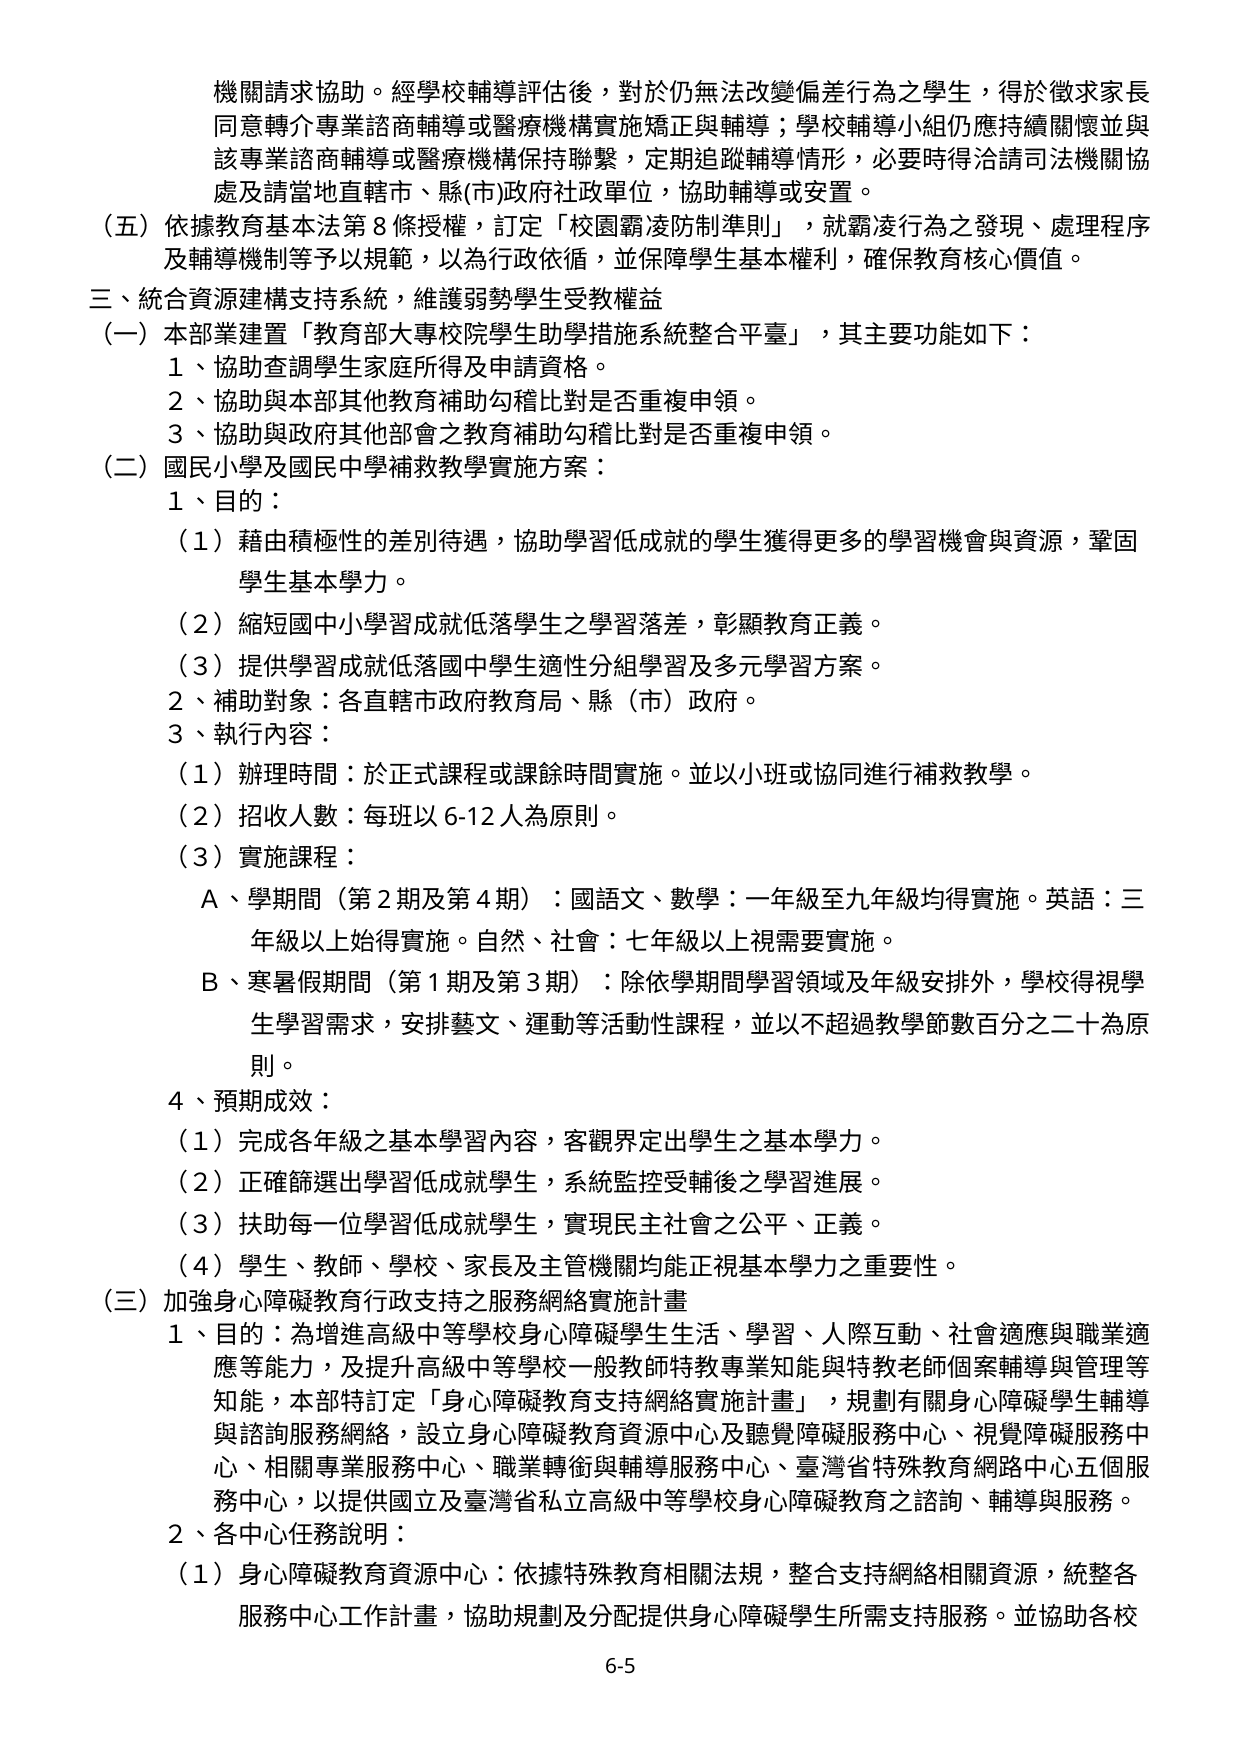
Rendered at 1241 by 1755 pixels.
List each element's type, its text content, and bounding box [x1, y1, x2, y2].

text （２）正確篩選出學習低成就學生，系統監控受輔後之學習進展。 [164, 1158, 1152, 1200]
text （三）加強身心障礙教育行政支持之服務網絡實施計畫 [89, 1283, 1152, 1317]
text （３）扶助每一位學習低成就學生，實現民主社會之公平、正義。 [164, 1200, 1152, 1242]
text （一）本部業建置「教育部大專校院學生助學措施系統整合平臺」，其主要功能如下： [89, 317, 1152, 350]
text ４、預期成效： [164, 1083, 1152, 1117]
text （２）招收人數：每班以6-12人為原則。 [164, 792, 1152, 833]
text （３）實施課程： [164, 833, 1152, 875]
text （１）藉由積極性的差別待遇，協助學習低成就的學生獲得更多的學習機會與資源，鞏固學生基本學力。 [164, 517, 1152, 600]
text （４）學生、教師、學校、家長及主管機關均能正視基本學力之重要性。 [164, 1242, 1152, 1283]
text （五）依據教育基本法第8條授權，訂定「校園霸凌防制準則」，就霸凌行為之發現、處理程序及輔導機制等予以規範，以為行政依循，並保障學生基本權利，確保教育核心價值。 [89, 208, 1152, 275]
text （二）國民小學及國民中學補救教學實施方案： [89, 450, 1152, 483]
text １、目的： [164, 483, 1152, 517]
text （２）縮短國中小學習成就低落學生之學習落差，彰顯教育正義。 [164, 600, 1152, 642]
text 三、統合資源建構支持系統，維護弱勢學生受教權益 [89, 275, 1152, 317]
text １、協助查調學生家庭所得及申請資格。 [164, 350, 1152, 383]
text Ａ、學期間（第2期及第4期）：國語文、數學：一年級至九年級均得實施。英語：三年級以上始得實施。自然、社會：七年級以上視需要實施。 [197, 875, 1152, 958]
text （１）完成各年級之基本學習內容，客觀界定出學生之基本學力。 [164, 1117, 1152, 1158]
text （１）身心障礙教育資源中心：依據特殊教育相關法規，整合支持網絡相關資源，統整各服務中心工作計畫，協助規劃及分配提供身心障礙學生所需支持服務。並協助各校 [164, 1550, 1152, 1633]
text ３、執行內容： [164, 717, 1152, 750]
text （３）提供學習成就低落國中學生適性分組學習及多元學習方案。 [164, 642, 1152, 683]
text ２、各中心任務說明： [164, 1517, 1152, 1550]
text Ｂ、寒暑假期間（第1期及第3期）：除依學期間學習領域及年級安排外，學校得視學生學習需求，安排藝文、運動等活動性課程，並以不超過教學節數百分之二十為原則。 [197, 958, 1152, 1083]
text １、目的：為增進高級中等學校身心障礙學生生活、學習、人際互動、社會適應與職業適應等能力，及提升高級中等學校一般教師特教專業知能與特教老師個案輔導與管理等知能，本部特訂定「身心障礙教育支持網絡實施計畫」，規劃有關身心障礙學生輔導與諮詢服務網絡，設立身心障礙教育資源中心及聽覺障礙服務中心、視覺障礙服務中心、相關專業服務中心、職業轉銜與輔導服務中心、臺灣省特殊教育網路中心五個服務中心，以提供國立及臺灣省私立高級中等學校身心障礙教育之諮詢、輔導與服務。 [164, 1317, 1152, 1517]
text ２、補助對象：各直轄市政府教育局、縣（市）政府。 [164, 683, 1152, 717]
text ２、協助與本部其他教育補助勾稽比對是否重複申領。 [164, 383, 1152, 417]
text ３、協助與政府其他部會之教育補助勾稽比對是否重複申領。 [164, 417, 1152, 450]
text （１）辦理時間：於正式課程或課餘時間實施。並以小班或協同進行補救教學。 [164, 750, 1152, 792]
text 機關請求協助。經學校輔導評估後，對於仍無法改變偏差行為之學生，得於徵求家長同意轉介專業諮商輔導或醫療機構實施矯正與輔導；學校輔導小組仍應持續關懷並與該專業諮商輔導或醫療機構保持聯繫，定期追蹤輔導情形，必要時得洽請司法機關協處及請當地直轄市、縣(市)政府社政單位，協助輔導或安置。 [164, 75, 1152, 208]
